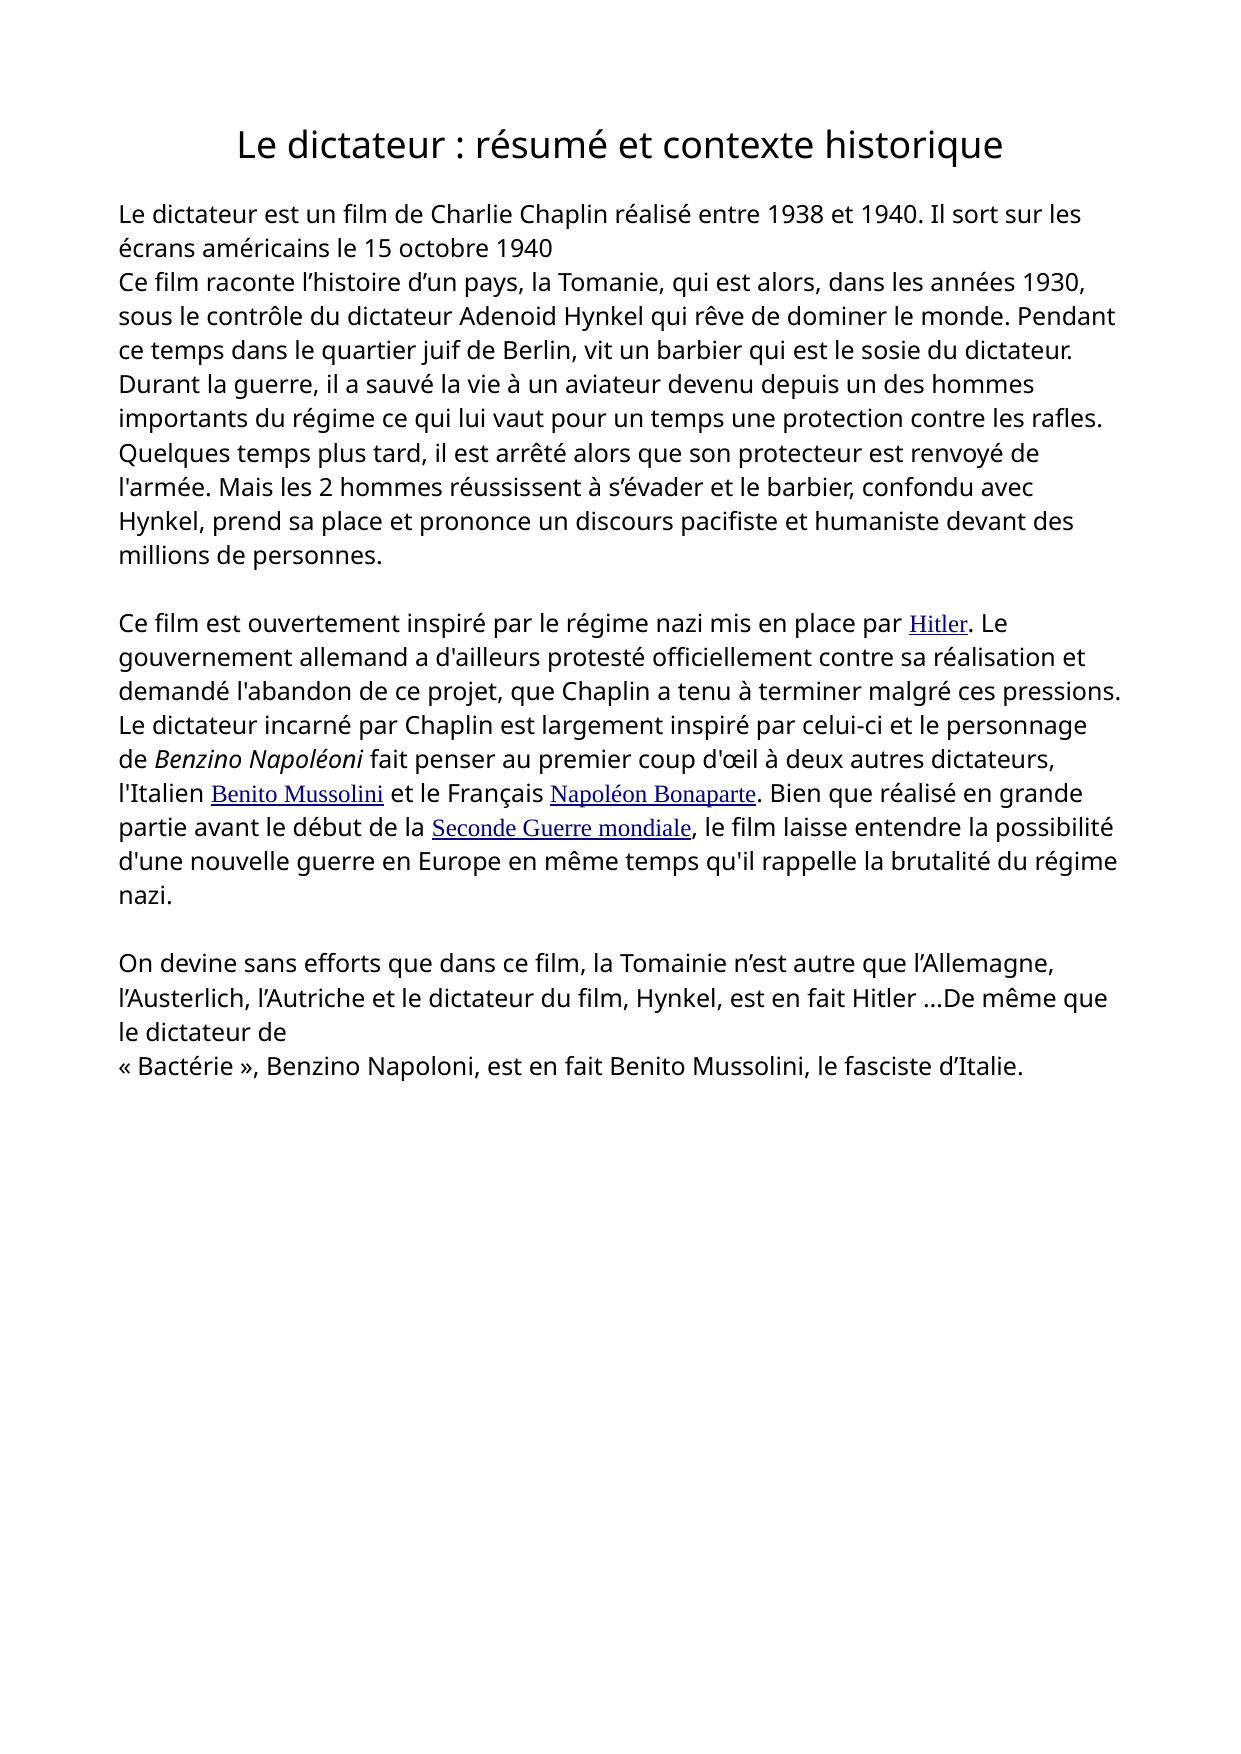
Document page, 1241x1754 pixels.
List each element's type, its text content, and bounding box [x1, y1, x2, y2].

text Le dictateur est un film de Charlie Chaplin réalisé entre 1938 et 1940. Il sort sur les écrans américains le 15 octobre 1940 [118, 197, 1122, 265]
text Le dictateur : résumé et contexte historique [118, 118, 1122, 169]
text Ce film est ouvertement inspiré par le régime nazi mis en place par Hitler. Le gouvernement allemand a d'ailleurs protesté officiellement contre sa réalisation et demandé l'abandon de ce projet, que Chaplin a tenu à terminer malgré ces pressions. Le dictateur incarné par Chaplin est largement inspiré par celui-ci et le personnage de Benzino Napoléoni fait penser au premier coup d'œil à deux autres dictateurs, l'Italien Benito Mussolini et le Français Napoléon Bonaparte. Bien que réalisé en grande partie avant le début de la Seconde Guerre mondiale, le film laisse entendre la possibilité d'une nouvelle guerre en Europe en même temps qu'il rappelle la brutalité du régime nazi. [118, 606, 1122, 912]
text Ce film raconte l’histoire d’un pays, la Tomanie, qui est alors, dans les années 1930, sous le contrôle du dictateur Adenoid Hynkel qui rêve de dominer le monde. Pendant ce temps dans le quartier juif de Berlin, vit un barbier qui est le sosie du dictateur. Durant la guerre, il a sauvé la vie à un aviateur devenu depuis un des hommes importants du régime ce qui lui vaut pour un temps une protection contre les rafles. Quelques temps plus tard, il est arrêté alors que son protecteur est renvoyé de l'armée. Mais les 2 hommes réussissent à s’évader et le barbier, confondu avec Hynkel, prend sa place et prononce un discours pacifiste et humaniste devant des millions de personnes. [118, 265, 1122, 571]
text « Bactérie », Benzino Napoloni, est en fait Benito Mussolini, le fasciste d’Italie. [118, 1048, 1122, 1082]
text On devine sans efforts que dans ce film, la Tomainie n’est autre que l’Allemagne, l’Austerlich, l’Autriche et le dictateur du film, Hynkel, est en fait Hitler …De même que le dictateur de [118, 946, 1122, 1048]
